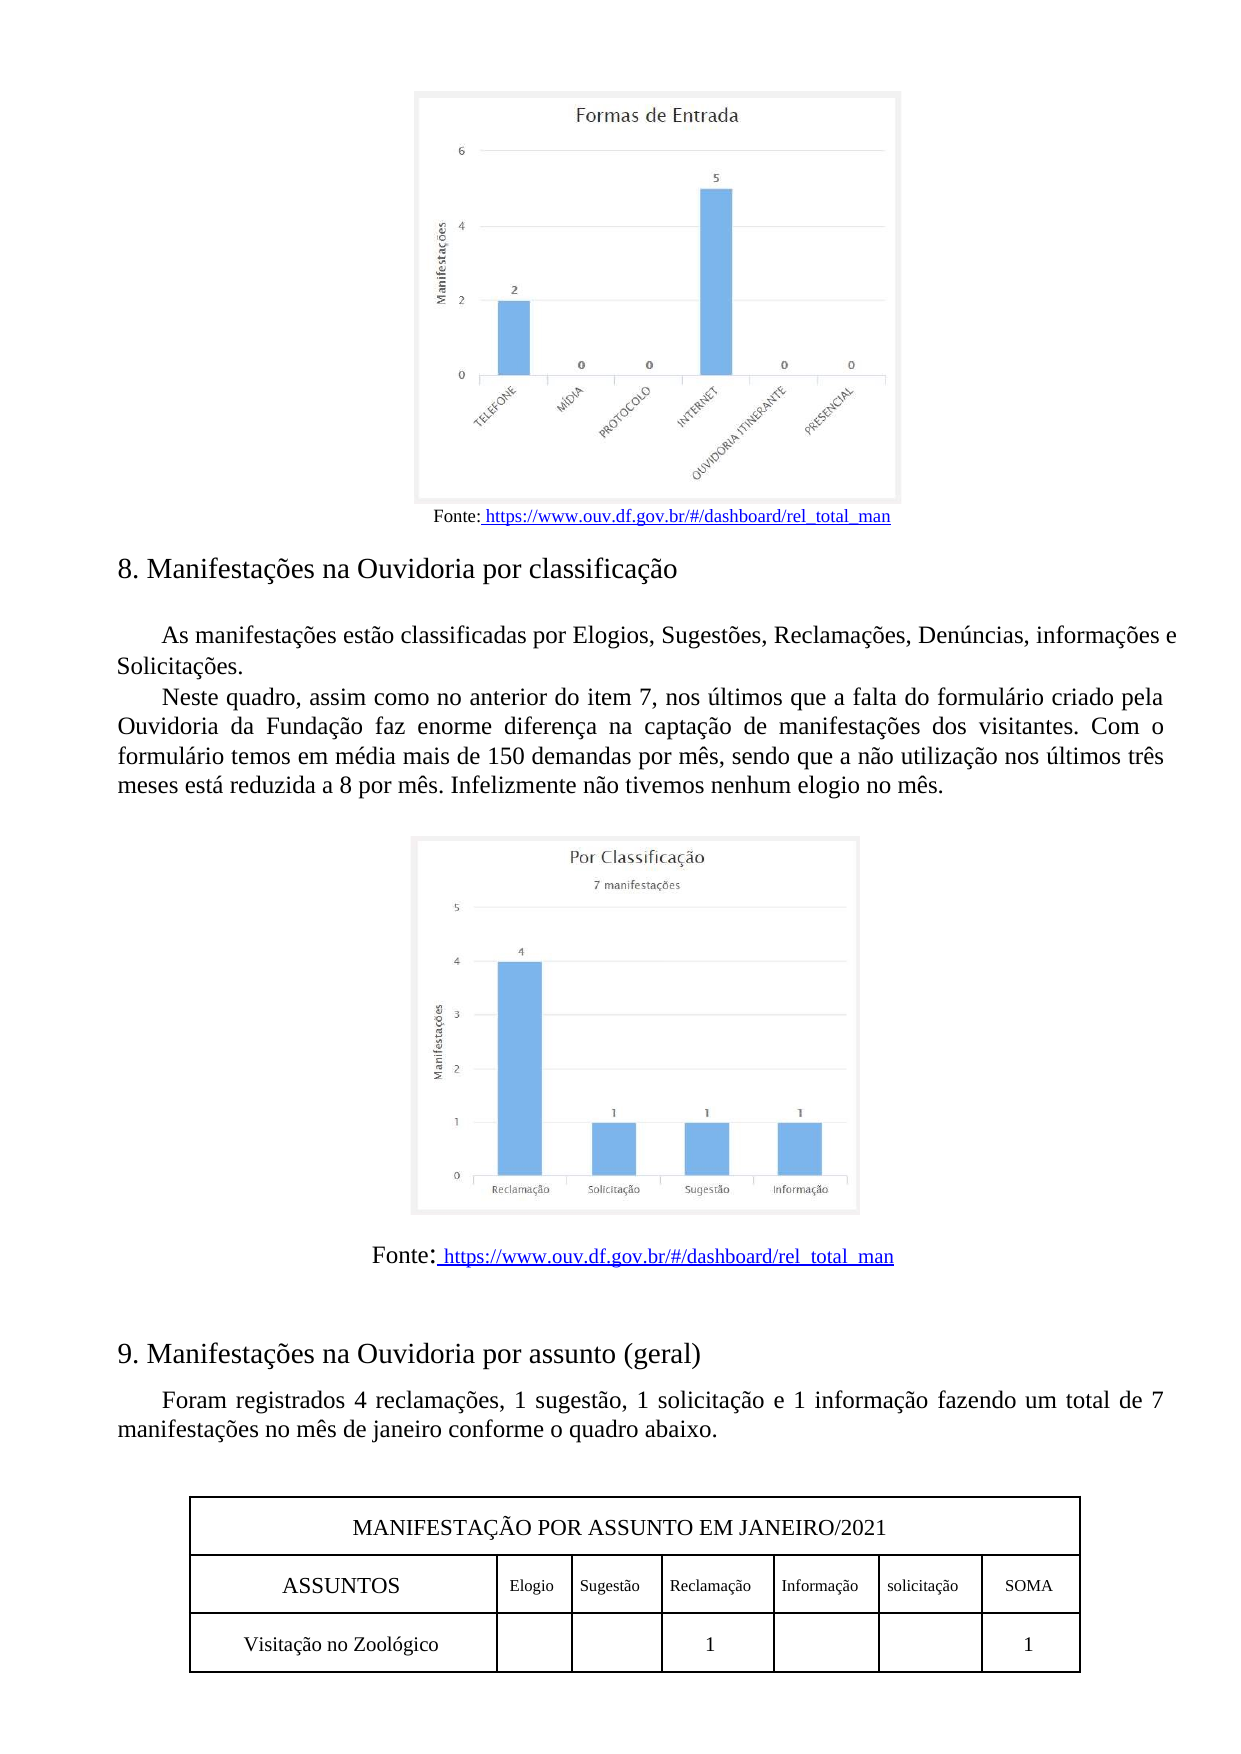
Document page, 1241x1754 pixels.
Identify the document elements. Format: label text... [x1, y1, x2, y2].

table_cell Visitação no Zoológico [191, 1614, 496, 1671]
text Fonte: https://www.ouv.df.gov.br/#/dashboard/rel_total_man [177, 1236, 1093, 1269]
subtitle 9. Manifestações na Ouvidoria por assunto (geral) [117, 1337, 1206, 1370]
table_cell [775, 1614, 878, 1671]
table_cell solicitação [880, 1556, 981, 1612]
table_cell Informação [775, 1556, 878, 1612]
table_cell ASSUNTOS [191, 1556, 496, 1612]
table_cell SOMA [983, 1556, 1079, 1612]
table_cell [573, 1614, 661, 1671]
text Fonte: https://www.ouv.df.gov.br/#/dashboard/rel_total_man [123, 505, 1206, 527]
subtitle 8. Manifestações na Ouvidoria por classificação [117, 551, 1206, 585]
text As manifestações estão classificadas por Elogios, Sugestões, Reclamações, Denúncias, informações e Solicitações. [116, 620, 1206, 680]
text Neste quadro, assim como no anterior do item 7, nos últimos que a falta do formulário criado pela Ouvidoria da Fundação faz enorme diferença na captação de manifestações dos visitantes. Com o formulário temos em média mais de 150 demandas por mês, sendo que a não utilização nos últimos três meses está reduzida a 8 por mês. Infelizmente não tivemos nenhum elogio no mês. [117, 682, 1165, 799]
table_cell Elogio [498, 1556, 571, 1612]
table_header [982, 1498, 1079, 1554]
table_cell 1 [663, 1614, 773, 1671]
table_cell [880, 1614, 981, 1671]
table_header MANIFESTAÇÃO POR ASSUNTO EM JANEIRO/2021 [191, 1498, 982, 1554]
table_cell Sugestão [573, 1556, 661, 1612]
table_cell Reclamação [663, 1556, 773, 1612]
table_cell 1 [983, 1614, 1079, 1671]
table_cell [498, 1614, 571, 1671]
text Foram registrados 4 reclamações, 1 sugestão, 1 solicitação e 1 informação fazendo um total de 7 manifestações no mês de janeiro conforme o quadro abaixo. [117, 1385, 1165, 1443]
